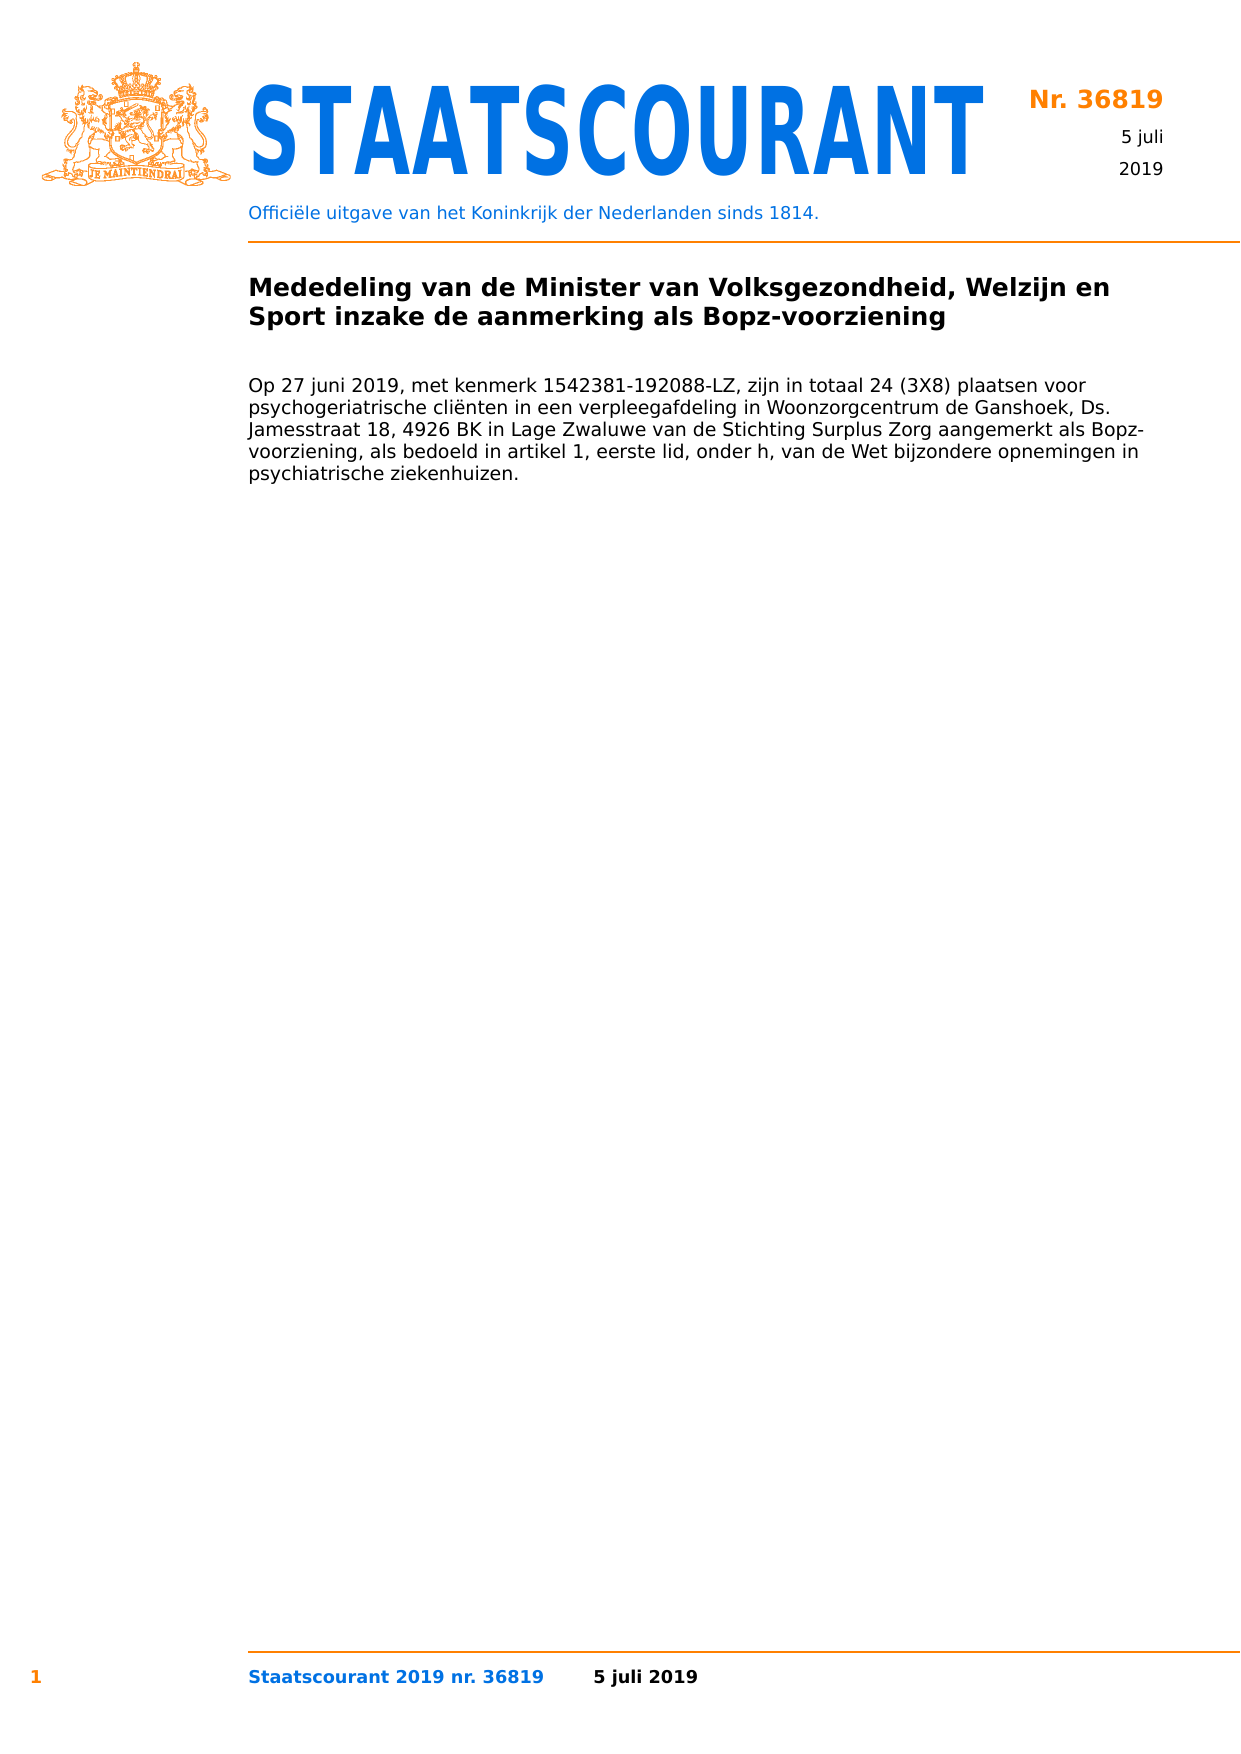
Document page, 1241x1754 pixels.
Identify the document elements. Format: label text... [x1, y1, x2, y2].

table_header [25, 62, 248, 241]
table_cell 5 juli [998, 121, 1240, 153]
table_header STAATSCOURANT [248, 62, 998, 203]
table_cell 2019 [998, 153, 1240, 203]
table_cell Officiële uitgave van het Koninkrijk der Nederlanden sinds 1814. [248, 203, 1240, 241]
subtitle Mededeling van de Minister van Volksgezondheid, Welzijn en Sport inzake de aanmerking als Bopz-voorziening [248, 273, 1163, 331]
picture [41, 62, 231, 186]
text Op 27 juni 2019, met kenmerk 1542381-192088-LZ, zijn in totaal 24 (3X8) plaatsen voor psychogeriatrische cliënten in een verpleegafdeling in Woonzorgcentrum de Ganshoek, Ds. Jamesstraat 18, 4926 BK in Lage Zwaluwe van de Stichting Surplus Zorg aangemerkt als Bopz-voorziening, als bedoeld in artikel 1, eerste lid, onder h, van de Wet bijzondere opnemingen in psychiatrische ziekenhuizen. [248, 375, 1163, 485]
table_header Nr. 36819 [998, 62, 1240, 121]
